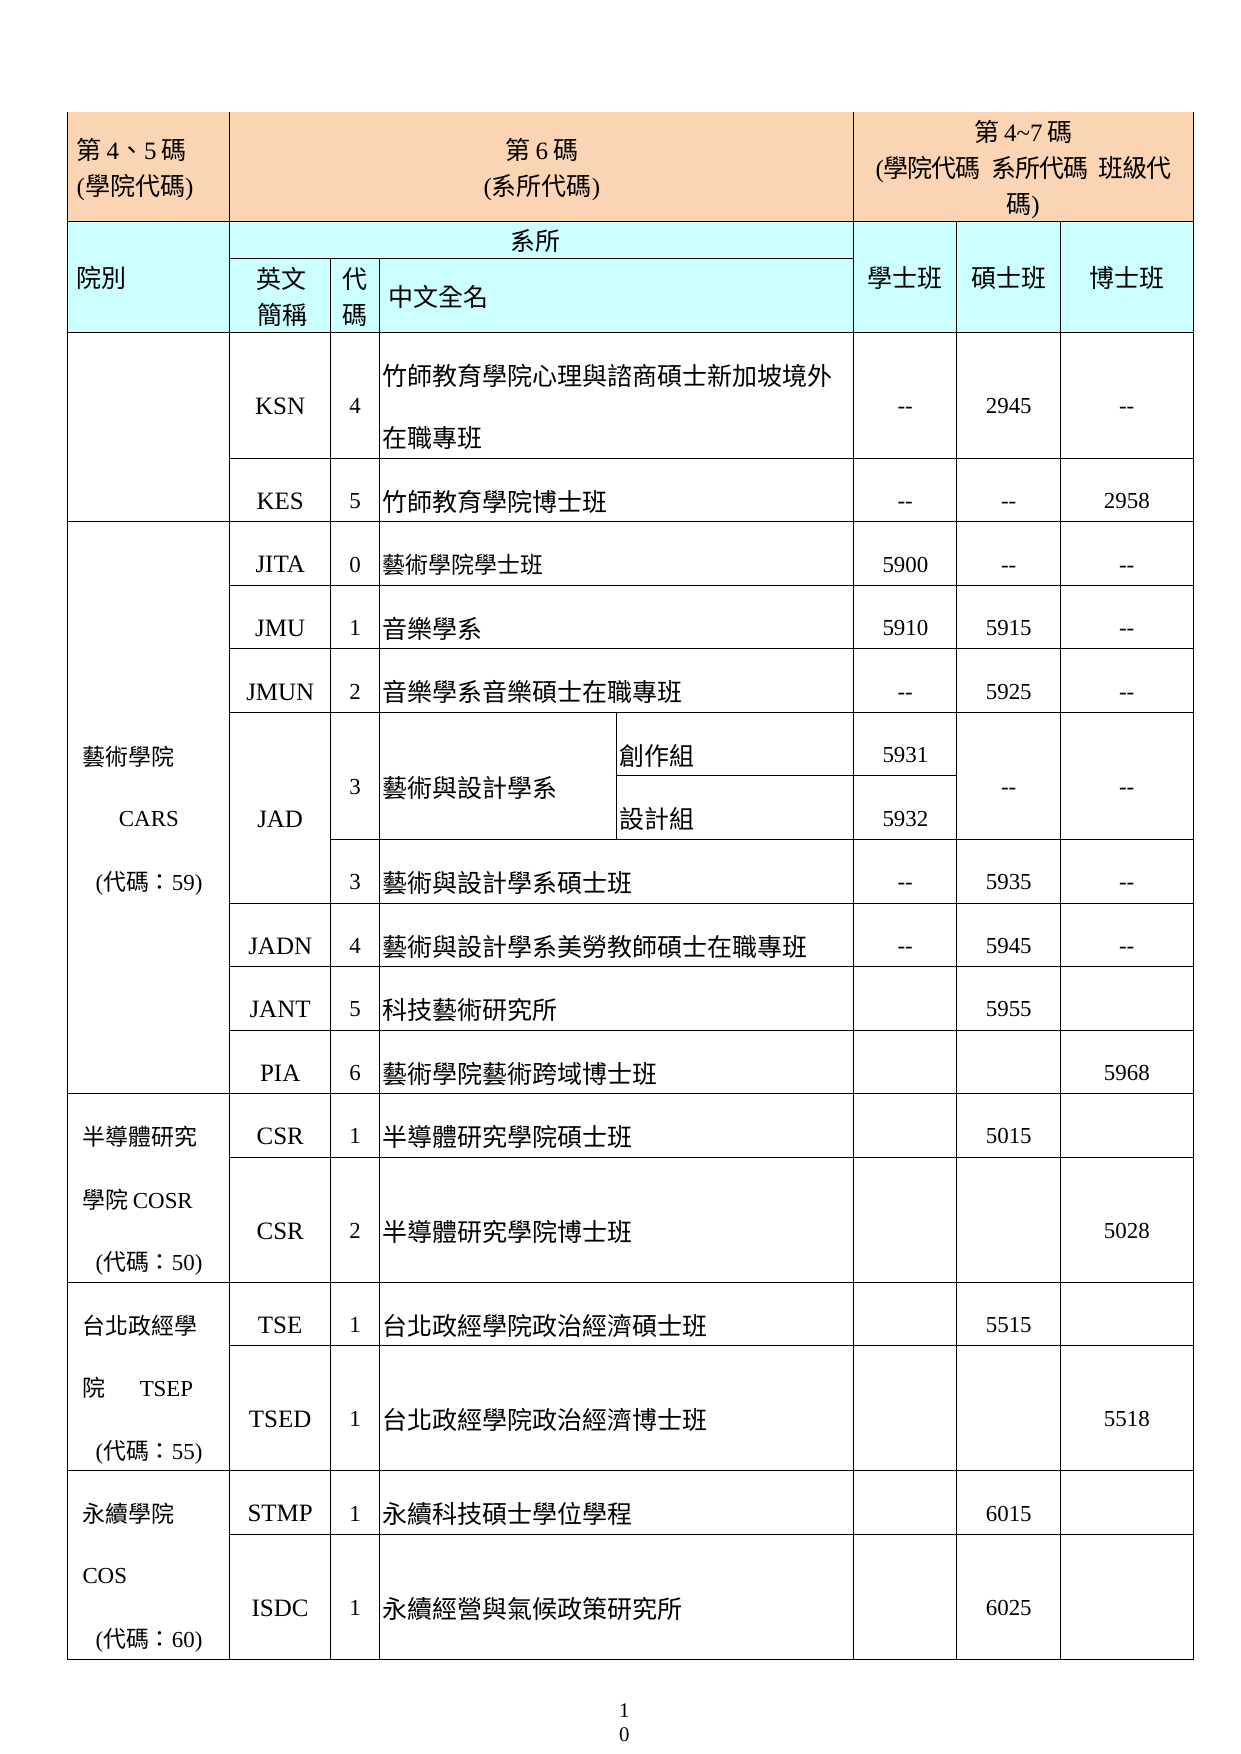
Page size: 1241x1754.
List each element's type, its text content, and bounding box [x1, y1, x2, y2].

table_cell 5015 [957, 1094, 1060, 1157]
table_cell 2958 [1061, 459, 1193, 521]
table_cell 碩士班 [957, 222, 1060, 332]
table_cell JADN [230, 904, 330, 966]
table_cell JAD [230, 713, 330, 902]
table_cell 5955 [957, 967, 1060, 1029]
table_cell 音樂學系 [380, 586, 853, 648]
table_cell CSR [230, 1094, 330, 1157]
table_cell 代碼 [331, 259, 379, 332]
table_cell 5515 [957, 1283, 1060, 1345]
table_header 第4~7碼 (學院代碼 系所代碼 班級代碼) [854, 112, 1193, 221]
table_cell [854, 1283, 956, 1345]
table_cell -- [854, 459, 956, 521]
table_cell JMUN [230, 649, 330, 712]
table_cell [1061, 1471, 1193, 1534]
table_cell 英文 簡稱 [230, 259, 330, 332]
table_cell CSR [230, 1158, 330, 1282]
table_cell [854, 1158, 956, 1282]
table_cell 博士班 [1061, 222, 1193, 332]
table_cell KES [230, 459, 330, 521]
table_cell -- [1061, 522, 1193, 585]
table_cell 台北政經學院政治經濟碩士班 [380, 1283, 853, 1345]
table_header 第4、5碼 (學院代碼) [68, 112, 229, 221]
table_cell 5932 [854, 776, 956, 839]
table_cell 2945 [957, 333, 1060, 458]
table_cell 半導體研究學院博士班 [380, 1158, 853, 1282]
table_cell 6025 [957, 1535, 1060, 1659]
table_cell 5910 [854, 586, 956, 648]
table_cell JANT [230, 967, 330, 1029]
table_cell 藝術學院學士班 [380, 522, 853, 585]
table_cell 1 [331, 1283, 379, 1345]
table_cell -- [1061, 840, 1193, 902]
table_cell 5931 [854, 713, 956, 775]
table_cell ISDC [230, 1535, 330, 1659]
table_cell -- [1061, 904, 1193, 966]
table_cell 藝術與設計學系碩士班 [380, 840, 853, 902]
table_cell 5900 [854, 522, 956, 585]
table_cell JMU [230, 586, 330, 648]
table_cell 5028 [1061, 1158, 1193, 1282]
table_cell 1 [331, 1535, 379, 1659]
table_cell 6 [331, 1031, 379, 1093]
table_cell -- [957, 459, 1060, 521]
table_cell [1061, 1535, 1193, 1659]
table_cell [1061, 967, 1193, 1029]
table_cell -- [1061, 649, 1193, 712]
table_cell 5968 [1061, 1031, 1193, 1093]
table_cell [68, 333, 229, 521]
table_cell 5518 [1061, 1346, 1193, 1470]
table_cell 4 [331, 333, 379, 458]
table_cell [957, 1031, 1060, 1093]
table_cell -- [854, 840, 956, 902]
table_cell -- [854, 333, 956, 458]
table_cell 半導體研究學院COSR (代碼：50) [68, 1094, 229, 1282]
table_cell 4 [331, 904, 379, 966]
table_cell 竹師教育學院博士班 [380, 459, 853, 521]
table_cell 5 [331, 459, 379, 521]
table_cell 1 [331, 586, 379, 648]
table_cell KSN [230, 333, 330, 458]
table_cell 2 [331, 1158, 379, 1282]
table_header 第6碼 (系所代碼) [230, 112, 853, 221]
table_cell -- [957, 713, 1060, 839]
table_cell 永續學院 COS (代碼：60) [68, 1471, 229, 1659]
table_cell 藝術與設計學系美勞教師碩士在職專班 [380, 904, 853, 966]
table_cell [854, 1094, 956, 1157]
table_cell 1 [331, 1094, 379, 1157]
table_cell 5925 [957, 649, 1060, 712]
table_cell -- [1061, 713, 1193, 839]
table_cell PIA [230, 1031, 330, 1093]
table_cell 院別 [68, 222, 229, 332]
table_cell -- [1061, 586, 1193, 648]
table_cell 5935 [957, 840, 1060, 902]
table_cell -- [854, 904, 956, 966]
table_cell -- [1061, 333, 1193, 458]
table_cell 藝術學院藝術跨域博士班 [380, 1031, 853, 1093]
table_cell 6015 [957, 1471, 1060, 1534]
table_cell 創作組 [617, 713, 853, 775]
table_cell STMP [230, 1471, 330, 1534]
table_cell 台北政經學院政治經濟博士班 [380, 1346, 853, 1470]
table_cell 半導體研究學院碩士班 [380, 1094, 853, 1157]
table_cell 台北政經學院 TSEP (代碼：55) [68, 1283, 229, 1470]
table_cell 永續科技碩士學位學程 [380, 1471, 853, 1534]
table_cell 5945 [957, 904, 1060, 966]
table_cell 1 [331, 1471, 379, 1534]
table_cell 系所 [230, 222, 853, 258]
table_cell 音樂學系音樂碩士在職專班 [380, 649, 853, 712]
table_cell TSE [230, 1283, 330, 1345]
table_cell [854, 1535, 956, 1659]
table_cell 5 [331, 967, 379, 1029]
table_cell 科技藝術研究所 [380, 967, 853, 1029]
table_cell 中文全名 [380, 259, 853, 332]
table_cell JITA [230, 522, 330, 585]
table_cell -- [854, 649, 956, 712]
table_cell [854, 967, 956, 1029]
table_cell TSED [230, 1346, 330, 1470]
table_cell [957, 1158, 1060, 1282]
table_cell [854, 1031, 956, 1093]
table_cell -- [957, 522, 1060, 585]
table_cell 藝術學院 CARS (代碼：59) [68, 522, 229, 1093]
table_cell [854, 1471, 956, 1534]
table_cell 設計組 [617, 776, 853, 839]
table_cell 1 [331, 1346, 379, 1470]
table_cell 學士班 [854, 222, 956, 332]
table_cell 3 [331, 713, 379, 839]
table_cell 0 [331, 522, 379, 585]
table_cell [1061, 1094, 1193, 1157]
table_cell [1061, 1283, 1193, 1345]
table_cell 永續經營與氣候政策研究所 [380, 1535, 853, 1659]
table_cell 竹師教育學院心理與諮商碩士新加坡境外在職專班 [380, 333, 853, 458]
table_cell 5915 [957, 586, 1060, 648]
table_cell [957, 1346, 1060, 1470]
table_cell 2 [331, 649, 379, 712]
table_cell 藝術與設計學系 [380, 713, 616, 839]
table_cell 3 [331, 840, 379, 902]
table_cell [854, 1346, 956, 1470]
